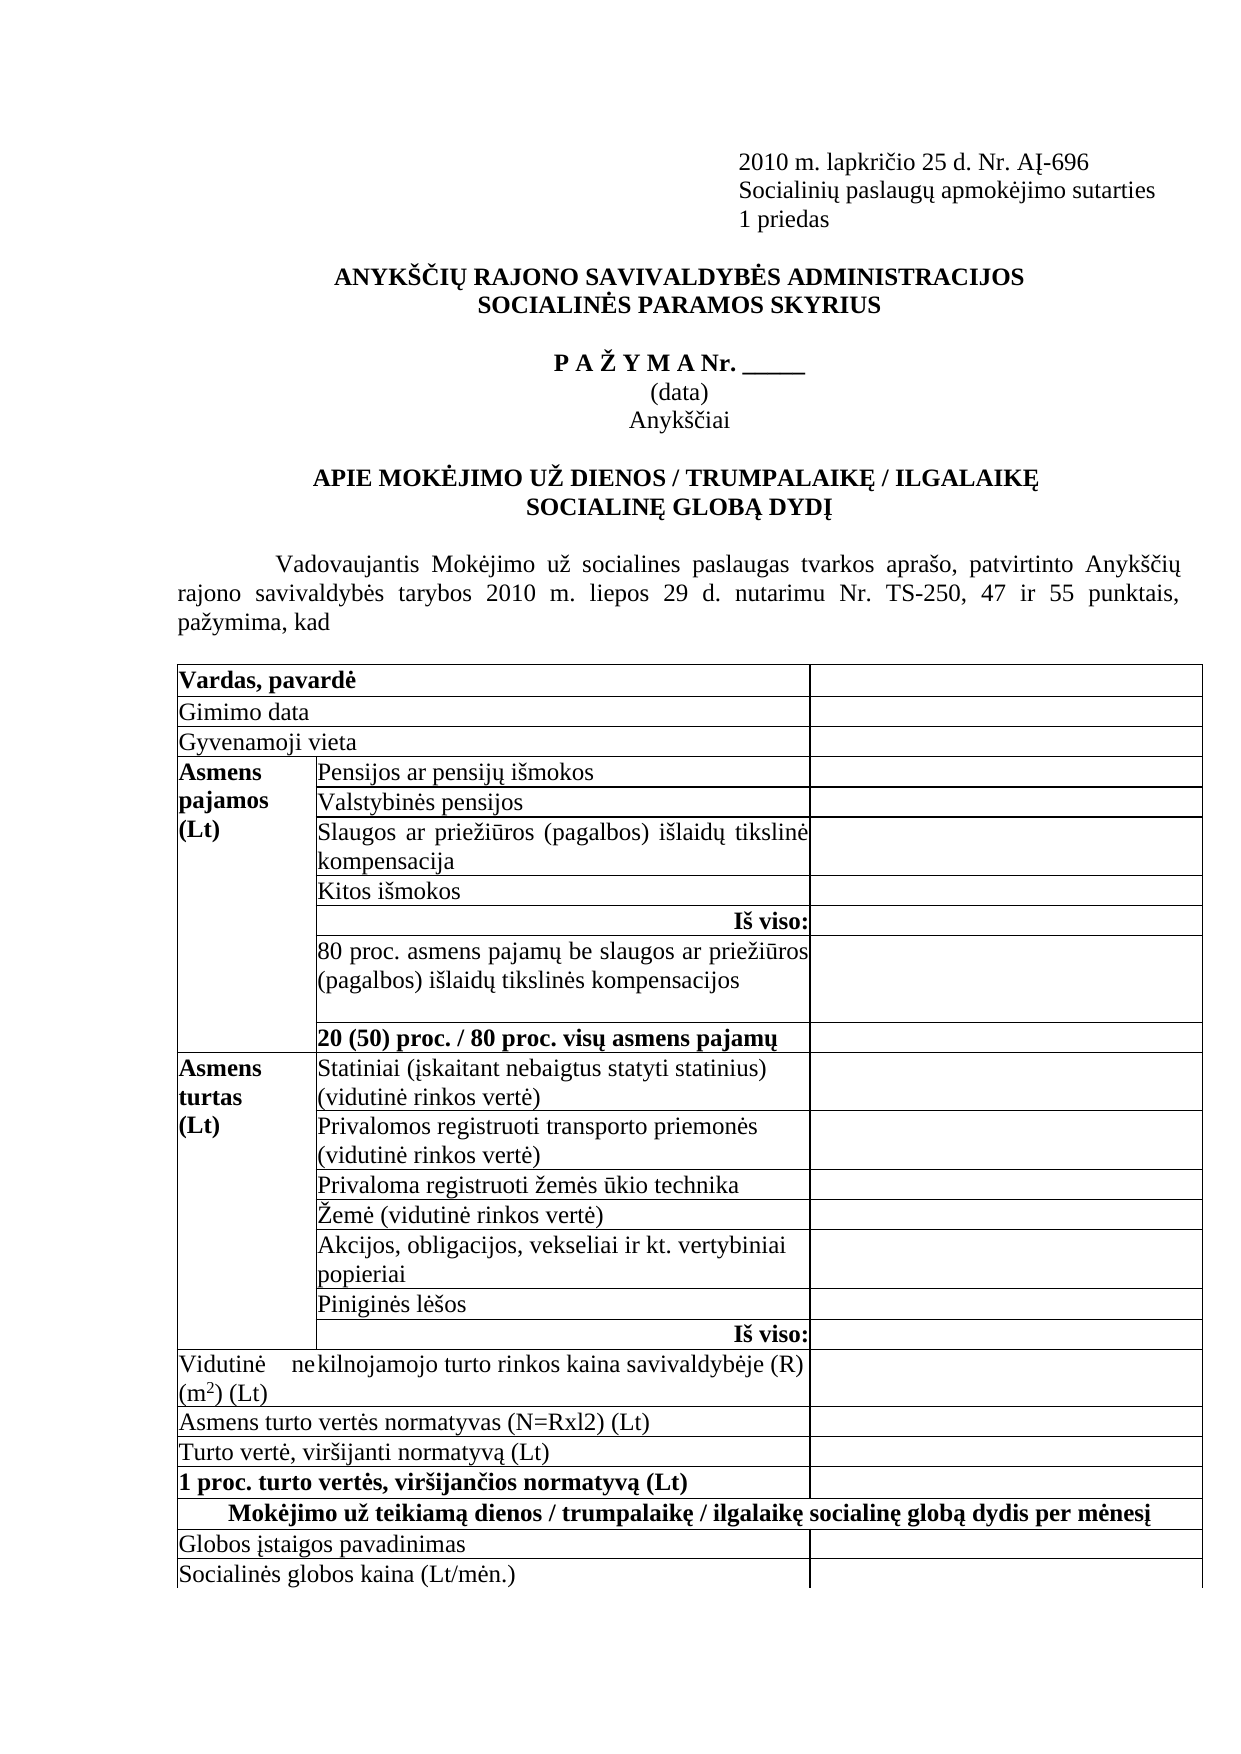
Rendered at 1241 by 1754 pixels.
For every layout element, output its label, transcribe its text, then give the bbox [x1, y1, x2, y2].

table_cell Gimimo data [178, 697, 809, 726]
table_cell [811, 1170, 1202, 1199]
table_cell Privalomos registruoti transporto priemonės (vidutinė rinkos vertė) [317, 1111, 809, 1169]
table_cell 1 proc. turto vertės, viršijančios normatyvą (Lt) [178, 1467, 809, 1497]
table_cell Turto vertė, viršijanti normatyvą (Lt) [178, 1437, 809, 1466]
table_cell [811, 1111, 1202, 1169]
text Vadovaujantis Mokėjimo už socialines paslaugas tvarkos aprašo, patvirtinto Anykščių rajono savivaldybės tarybos 2010 m. liepos 29 d. nutarimu Nr. TS-250, 47 ir 55 punktais, pažymima, kad [177, 549, 1181, 636]
table_cell [811, 1530, 1202, 1558]
table_cell [811, 1407, 1202, 1436]
table_cell [811, 1230, 1202, 1288]
table_cell Piniginės lėšos [317, 1289, 809, 1318]
table_cell [811, 788, 1202, 816]
table_cell Globos įstaigos pavadinimas [178, 1530, 809, 1558]
table_cell [811, 876, 1202, 905]
text (data) [177, 377, 1181, 406]
table_cell Socialinės globos kaina (Lt/mėn.) [178, 1559, 809, 1587]
table_cell kilnojamojo turto rinkos kaina savivaldybėje (R) [316, 1350, 809, 1406]
table_cell Valstybinės pensijos [317, 788, 809, 816]
table_cell [811, 936, 1202, 1022]
table_cell [811, 906, 1202, 935]
table_cell Mokėjimo už teikiamą dienos / trumpalaikę / ilgalaikę socialinę globą dydis per mėnesį [178, 1499, 1202, 1528]
table_cell [811, 697, 1202, 726]
table_cell Vidutinė ne (m2) (Lt) [178, 1350, 316, 1406]
text APIE MOKĖJIMO UŽ DIENOS / TRUMPALAIKĘ / ILGALAIKĘ [177, 463, 1181, 492]
table_cell [811, 818, 1202, 875]
table_cell [811, 1053, 1202, 1110]
table_header [811, 665, 1202, 696]
table_cell Slaugos ar priežiūros (pagalbos) išlaidų tikslinė kompensacija [317, 818, 809, 875]
table_cell Asmens turto vertės normatyvas (N=Rxl2) (Lt) [178, 1407, 809, 1436]
table_cell [811, 1437, 1202, 1466]
table_cell [811, 1320, 1202, 1348]
text 1 priedas [177, 204, 1181, 233]
table_cell Akcijos, obligacijos, vekseliai ir kt. vertybiniai popieriai [317, 1230, 809, 1288]
table_cell Statiniai (įskaitant nebaigtus statyti statinius) (vidutinė rinkos vertė) [317, 1053, 809, 1110]
table_cell [811, 1467, 1202, 1497]
table_cell Pensijos ar pensijų išmokos [317, 757, 809, 786]
text ANYKŠČIŲ RAJONO SAVIVALDYBĖS ADMINISTRACIJOS [177, 262, 1181, 291]
table_cell Kitos išmokos [317, 876, 809, 905]
table_cell [811, 1350, 1202, 1406]
table_cell Asmens pajamos (Lt) [178, 757, 316, 1052]
table_cell [811, 727, 1202, 756]
table_cell [811, 1023, 1202, 1052]
table_cell Žemė (vidutinė rinkos vertė) [317, 1200, 809, 1229]
table_cell 20 (50) proc. / 80 proc. visų asmens pajamų [317, 1023, 809, 1052]
table_cell Gyvenamoji vieta [178, 727, 809, 756]
table_cell Privaloma registruoti žemės ūkio technika [317, 1170, 809, 1199]
text Socialinių paslaugų apmokėjimo sutarties [177, 176, 1181, 204]
table_cell [811, 1289, 1202, 1318]
text 2010 m. lapkričio 25 d. Nr. AĮ-696 [177, 147, 1181, 176]
table_cell Iš viso: [317, 1320, 809, 1348]
table_cell [811, 1200, 1202, 1229]
text SOCIALINĘ GLOBĄ DYDĮ [177, 492, 1181, 521]
table_cell 80 proc. asmens pajamų be slaugos ar priežiūros (pagalbos) išlaidų tikslinės kompensacijos [317, 936, 809, 1022]
text Anykščiai [177, 406, 1181, 434]
text P A Ž Y M A Nr. _____ [177, 348, 1181, 377]
table_cell [811, 1559, 1202, 1587]
table_cell Asmens turtas (Lt) [178, 1053, 316, 1348]
table_cell Iš viso: [317, 906, 809, 935]
text SOCIALINĖS PARAMOS SKYRIUS [177, 291, 1181, 319]
table_header Vardas, pavardė [178, 665, 809, 696]
table_cell [811, 757, 1202, 786]
